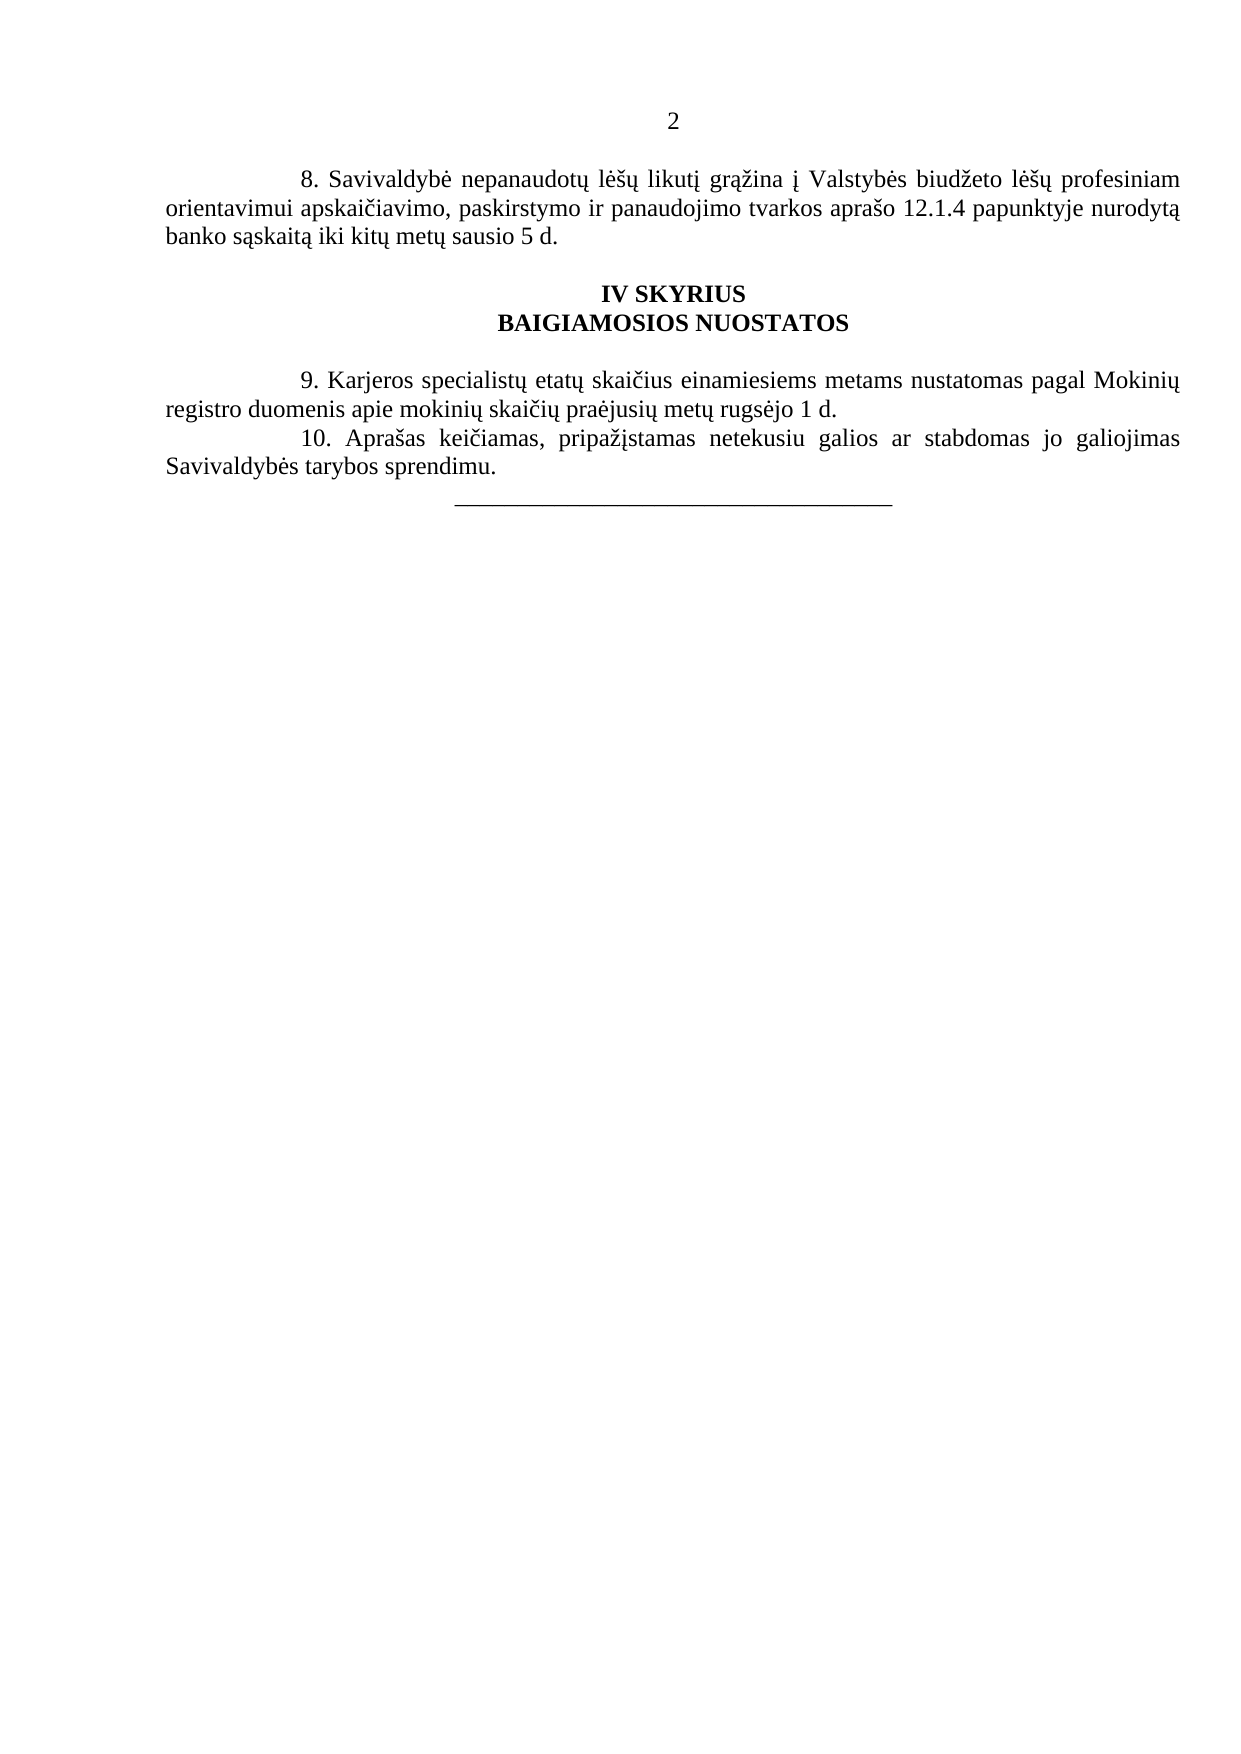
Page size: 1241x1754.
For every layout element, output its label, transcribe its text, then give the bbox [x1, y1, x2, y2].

text 8. Savivaldybė nepanaudotų lėšų likutį grąžina į Valstybės biudžeto lėšų profesiniam orientavimui apskaičiavimo, paskirstymo ir panaudojimo tvarkos aprašo 12.1.4 papunktyje nurodytą banko sąskaitą iki kitų metų sausio 5 d. [165, 164, 1181, 250]
text 9. Karjeros specialistų etatų skaičius einamiesiems metams nustatomas pagal Mokinių registro duomenis apie mokinių skaičių praėjusių metų rugsėjo 1 d. [165, 365, 1181, 423]
text 10. Aprašas keičiamas, pripažįstamas netekusiu galios ar stabdomas jo galiojimas Savivaldybės tarybos sprendimu. [165, 423, 1181, 480]
text BAIGIAMOSIOS NUOSTATOS [165, 308, 1181, 336]
text IV SKYRIUS [165, 279, 1181, 308]
text ___________________________________ [165, 480, 1181, 509]
